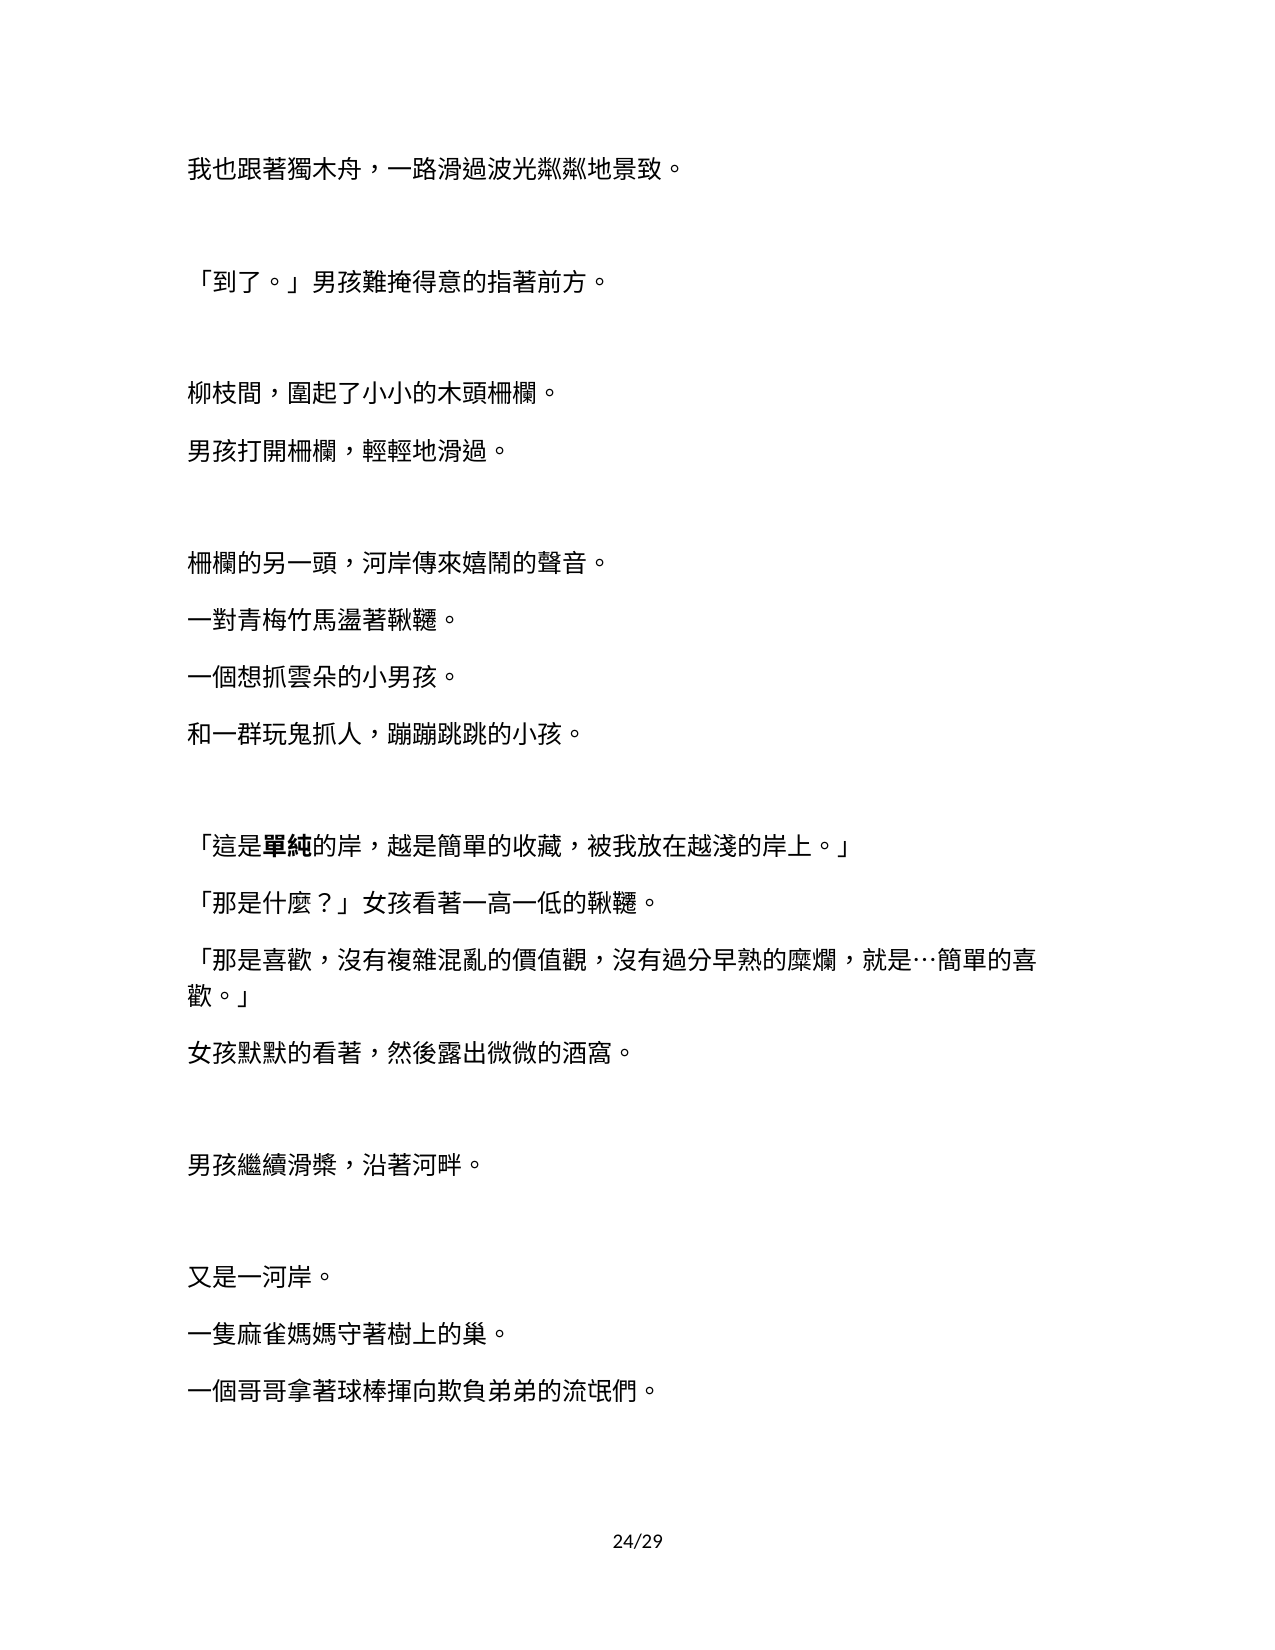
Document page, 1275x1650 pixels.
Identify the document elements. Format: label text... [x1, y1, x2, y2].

text 我也跟著獨木舟，一路滑過波光粼粼地景致。 [187, 150, 1087, 186]
text 柳枝間，圍起了小小的木頭柵欄。 [187, 374, 1087, 410]
text 「這是單純的岸，越是簡單的收藏，被我放在越淺的岸上。」 [187, 826, 1087, 862]
text 一隻麻雀媽媽守著樹上的巢。 [187, 1315, 1087, 1351]
text 女孩默默的看著，然後露出微微的酒窩。 [187, 1034, 1087, 1070]
text 一個哥哥拿著球棒揮向欺負弟弟的流氓們。 [187, 1372, 1087, 1408]
text 「那是喜歡，沒有複雜混亂的價值觀，沒有過分早熟的糜爛，就是…簡單的喜歡。」 [187, 940, 1087, 1013]
text 「那是什麼？」女孩看著一高一低的鞦韆。 [187, 883, 1087, 919]
text 又是一河岸。 [187, 1258, 1087, 1294]
text 「到了。」男孩難掩得意的指著前方。 [187, 262, 1087, 298]
text 男孩繼續滑槳，沿著河畔。 [187, 1146, 1087, 1182]
text 男孩打開柵欄，輕輕地滑過。 [187, 431, 1087, 467]
text 一個想抓雲朵的小男孩。 [187, 657, 1087, 693]
text 柵欄的另一頭，河岸傳來嬉鬧的聲音。 [187, 543, 1087, 579]
text 一對青梅竹馬盪著鞦韆。 [187, 600, 1087, 636]
text 和一群玩鬼抓人，蹦蹦跳跳的小孩。 [187, 714, 1087, 751]
